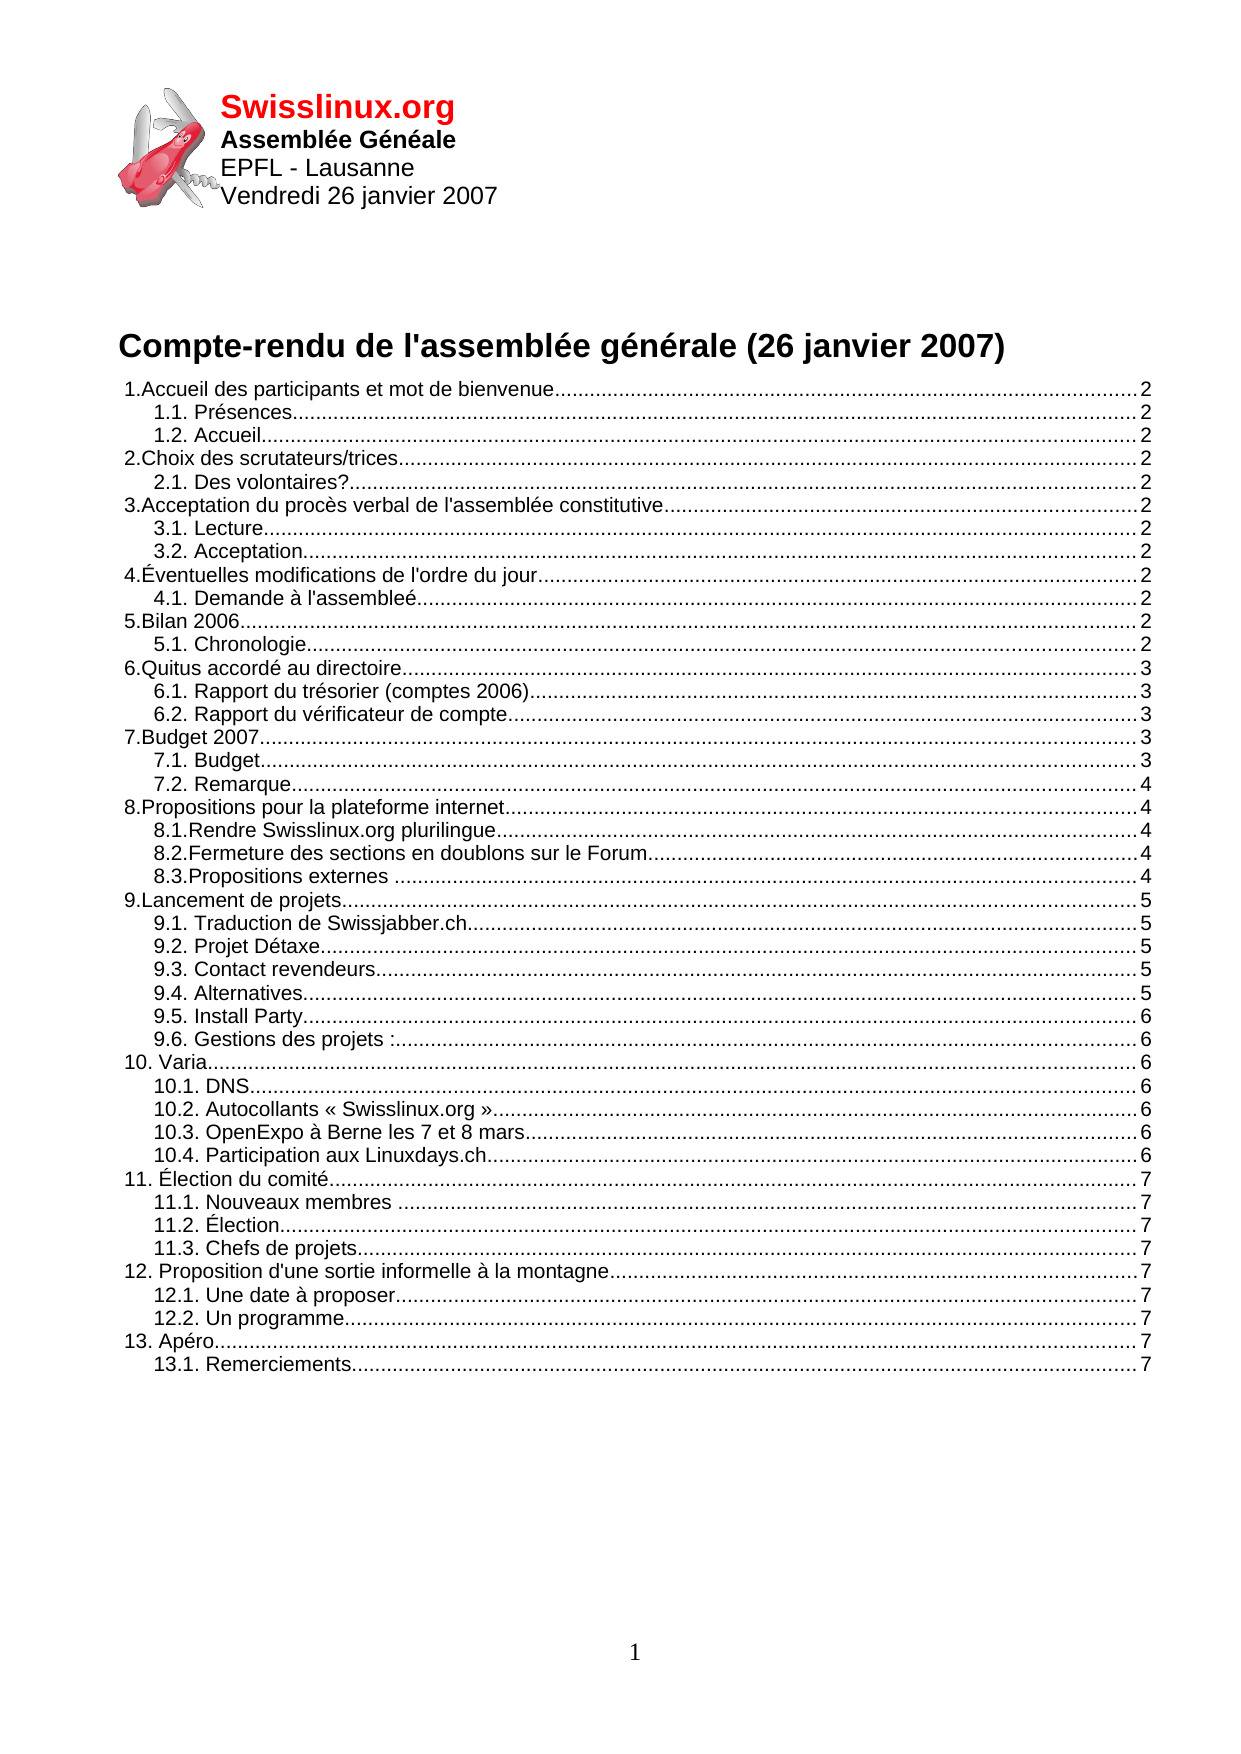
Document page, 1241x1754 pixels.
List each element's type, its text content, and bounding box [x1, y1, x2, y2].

text 10. Varia 6 [118, 1051, 1152, 1074]
text 8.1.Rendre Swisslinux.org plurilingue 4 [148, 819, 1152, 842]
text 5.1. Chronologie 2 [148, 633, 1152, 656]
text 11. Élection du comité 7 [118, 1167, 1152, 1190]
text 8.2.Fermeture des sections en doublons sur le Forum 4 [148, 842, 1152, 865]
text 1.Accueil des participants et mot de bienvenue 2 [118, 377, 1152, 401]
text 3.Acceptation du procès verbal de l'assemblée constitutive 2 [118, 493, 1152, 517]
text 11.2. Élection 7 [148, 1213, 1152, 1237]
text 10.2. Autocollants « Swisslinux.org » 6 [148, 1097, 1152, 1121]
text 12.1. Une date à proposer 7 [148, 1283, 1152, 1306]
text 12.2. Un programme 7 [148, 1306, 1152, 1330]
text 10.4. Participation aux Linuxdays.ch 6 [148, 1144, 1152, 1167]
text 1.2. Accueil 2 [148, 424, 1152, 447]
text 2.Choix des scrutateurs/trices 2 [118, 447, 1152, 470]
text 12. Proposition d'une sortie informelle à la montagne 7 [118, 1260, 1152, 1283]
text 7.1. Budget 3 [148, 749, 1152, 772]
text 3.1. Lecture 2 [148, 517, 1152, 540]
text 6.1. Rapport du trésorier (comptes 2006) 3 [148, 679, 1152, 702]
text 4.1. Demande à l'assembleé 2 [148, 586, 1152, 609]
text 10.1. DNS 6 [148, 1074, 1152, 1097]
text 11.1. Nouveaux membres 7 [148, 1190, 1152, 1213]
text 9.Lancement de projets 5 [118, 888, 1152, 912]
text Assemblée Généale [221, 126, 1152, 154]
text 6.Quitus accordé au directoire 3 [118, 656, 1152, 679]
text 3.2. Acceptation 2 [148, 540, 1152, 563]
text 9.5. Install Party 6 [148, 1004, 1152, 1028]
text 5.Bilan 2006 2 [118, 609, 1152, 633]
text Swisslinux.org [221, 88, 1152, 126]
text 7.Budget 2007 3 [118, 726, 1152, 749]
text 8.3.Propositions externes 4 [148, 865, 1152, 888]
text 6.2. Rapport du vérificateur de compte 3 [148, 702, 1152, 726]
text 9.2. Projet Détaxe 5 [148, 935, 1152, 958]
text EPFL - Lausanne [221, 154, 1152, 182]
text 10.3. OpenExpo à Berne les 7 et 8 mars 6 [148, 1121, 1152, 1144]
text 7.2. Remarque 4 [148, 772, 1152, 795]
text 13. Apéro 7 [118, 1330, 1152, 1353]
subtitle Compte-rendu de l'assemblée générale (26 janvier 2007) [118, 327, 1152, 365]
text 1.1. Présences 2 [148, 401, 1152, 424]
text 4.Éventuelles modifications de l'ordre du jour 2 [118, 563, 1152, 586]
text 9.3. Contact revendeurs 5 [148, 958, 1152, 981]
text 2.1. Des volontaires? 2 [148, 470, 1152, 493]
text 11.3. Chefs de projets 7 [148, 1237, 1152, 1260]
text 8.Propositions pour la plateforme internet 4 [118, 795, 1152, 819]
picture [118, 88, 221, 208]
text 9.4. Alternatives 5 [148, 981, 1152, 1004]
text Vendredi 26 janvier 2007 [118, 182, 1152, 209]
text 9.1. Traduction de Swissjabber.ch 5 [148, 912, 1152, 935]
text 9.6. Gestions des projets : 6 [148, 1028, 1152, 1051]
text 13.1. Remerciements 7 [148, 1353, 1152, 1376]
